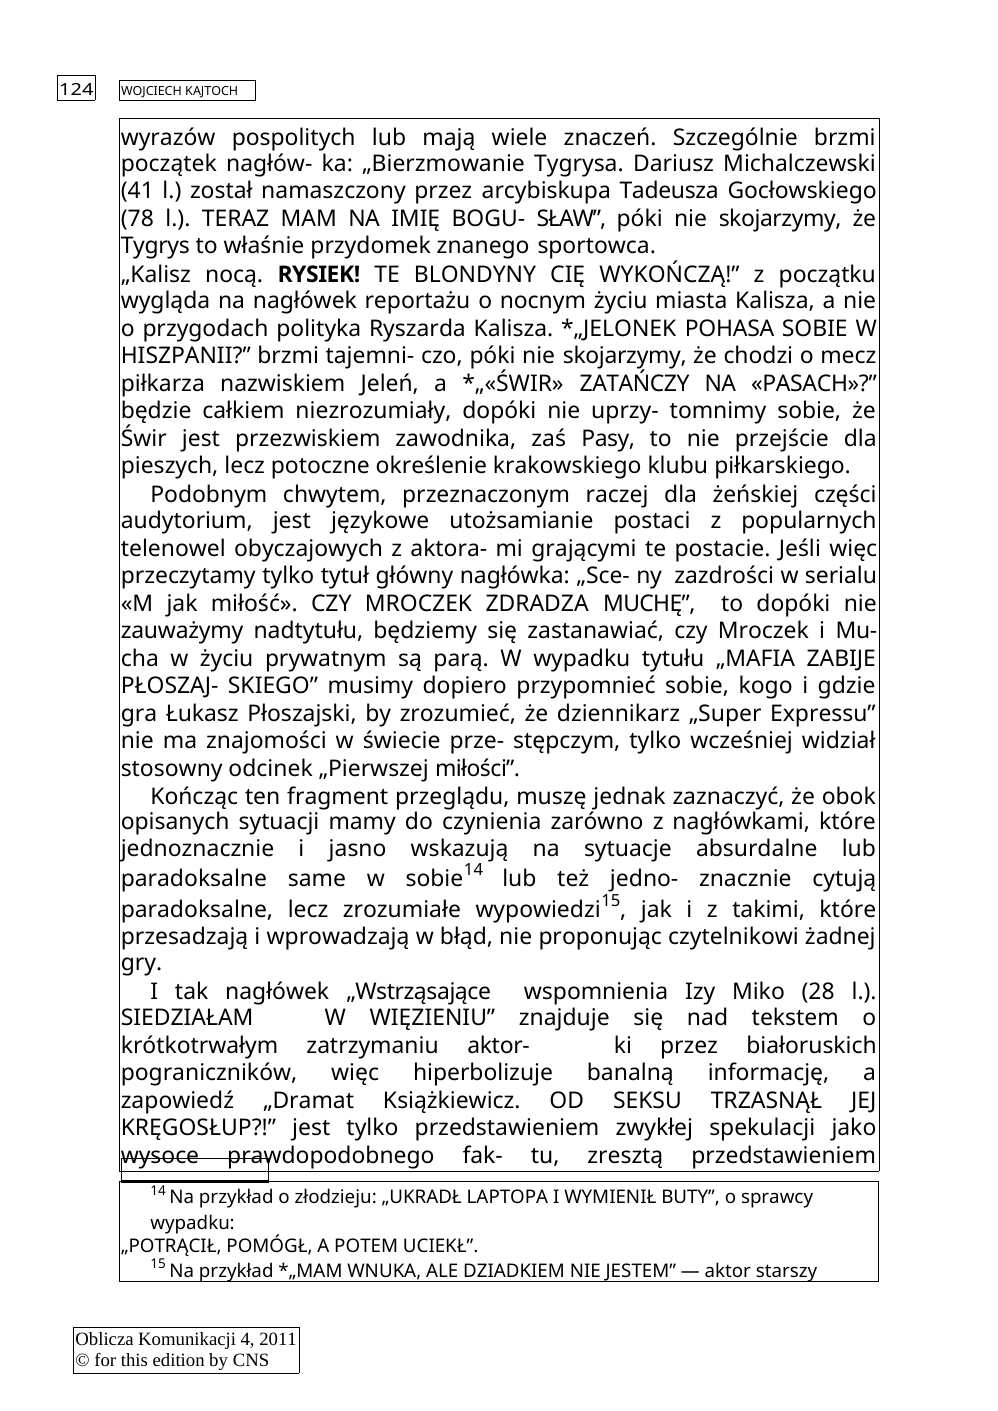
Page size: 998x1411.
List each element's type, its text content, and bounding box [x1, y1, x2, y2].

text © for this edition by CNS [75, 1350, 299, 1371]
text 14 Na przykład o złodzieju: „UKRADŁ LAPTOPA I WYMIENIŁ BUTY”, o sprawcy wypadku: [150, 1184, 878, 1234]
text I tak nagłówek „Wstrząsające wspomnienia Izy Miko (28 l.). SIEDZIAŁAM W WIĘZIENIU” znajduje się nad tekstem o krótkotrwałym zatrzymaniu aktor- ki przez białoruskich pograniczników, więc hiperbolizuje banalną informację, a zapowiedź „Dramat Książkiewicz. OD SEKSU TRZASNĄŁ JEJ KRĘGOSŁUP?!” jest tylko przedstawieniem zwykłej spekulacji jako wysoce prawdopodobnego fak- tu, zresztą przedstawieniem zdemaskowanym już w nagłówku wewnątrz numeru: [121, 977, 877, 1171]
text Kończąc ten fragment przeglądu, muszę jednak zaznaczyć, że obok opisanych sytuacji mamy do czynienia zarówno z nagłówkami, które jednoznacznie i jasno wskazują na sytuacje absurdalne lub paradoksalne same w sobie14 lub też jedno- znacznie cytują paradoksalne, lecz zrozumiałe wypowiedzi15, jak i z takimi, które przesadzają i wprowadzają w błąd, nie proponując czytelnikowi żadnej gry. [121, 783, 877, 977]
text WOJCIECH KAJTOCH [121, 82, 255, 99]
text 124 [59, 77, 94, 100]
text Oblicza Komunikacji 4, 2011 [75, 1329, 299, 1350]
text wyrazów pospolitych lub mają wiele znaczeń. Szczególnie brzmi początek nagłów- ka: „Bierzmowanie Tygrysa. Dariusz Michalczewski (41 l.) został namaszczony przez arcybiskupa Tadeusza Gocłowskiego (78 l.). TERAZ MAM NA IMIĘ BOGU- SŁAW”, póki nie skojarzymy, że Tygrys to właśnie przydomek znanego sportowca. [121, 123, 877, 261]
text 15 Na przykład *„MAM WNUKA, ALE DZIADKIEM NIE JESTEM” — aktor starszy wiekiem zaznacza, że czuje się młodo. [121, 1257, 878, 1281]
text „Kalisz nocą. RYSIEK! TE BLONDYNY CIĘ WYKOŃCZĄ!” z początku wygląda na nagłówek reportażu o nocnym życiu miasta Kalisza, a nie o przygodach polityka Ryszarda Kalisza. *„JELONEK POHASA SOBIE W HISZPANII?” brzmi tajemni- czo, póki nie skojarzymy, że chodzi o mecz piłkarza nazwiskiem Jeleń, a *„«ŚWIR» ZATAŃCZY NA «PASACH»?” będzie całkiem niezrozumiały, dopóki nie uprzy- tomnimy sobie, że Świr jest przezwiskiem zawodnika, zaś Pasy, to nie przejście dla pieszych, lecz potoczne określenie krakowskiego klubu piłkarskiego. [121, 261, 877, 481]
text Podobnym chwytem, przeznaczonym raczej dla żeńskiej części audytorium, jest językowe utożsamianie postaci z popularnych telenowel obyczajowych z aktora- mi grającymi te postacie. Jeśli więc przeczytamy tylko tytuł główny nagłówka: „Sce- ny zazdrości w serialu «M jak miłość». CZY MROCZEK ZDRADZA MUCHĘ”, to dopóki nie zauważymy nadtytułu, będziemy się zastanawiać, czy Mroczek i Mu- cha w życiu prywatnym są parą. W wypadku tytułu „MAFIA ZABIJE PŁOSZAJ- SKIEGO” musimy dopiero przypomnieć sobie, kogo i gdzie gra Łukasz Płoszajski, by zrozumieć, że dziennikarz „Super Expressu” nie ma znajomości w świecie prze- stępczym, tylko wcześniej widział stosowny odcinek „Pierwszej miłości”. [121, 481, 877, 783]
text „POTRĄCIŁ, POMÓGŁ, A POTEM UCIEKŁ”. [121, 1234, 878, 1257]
